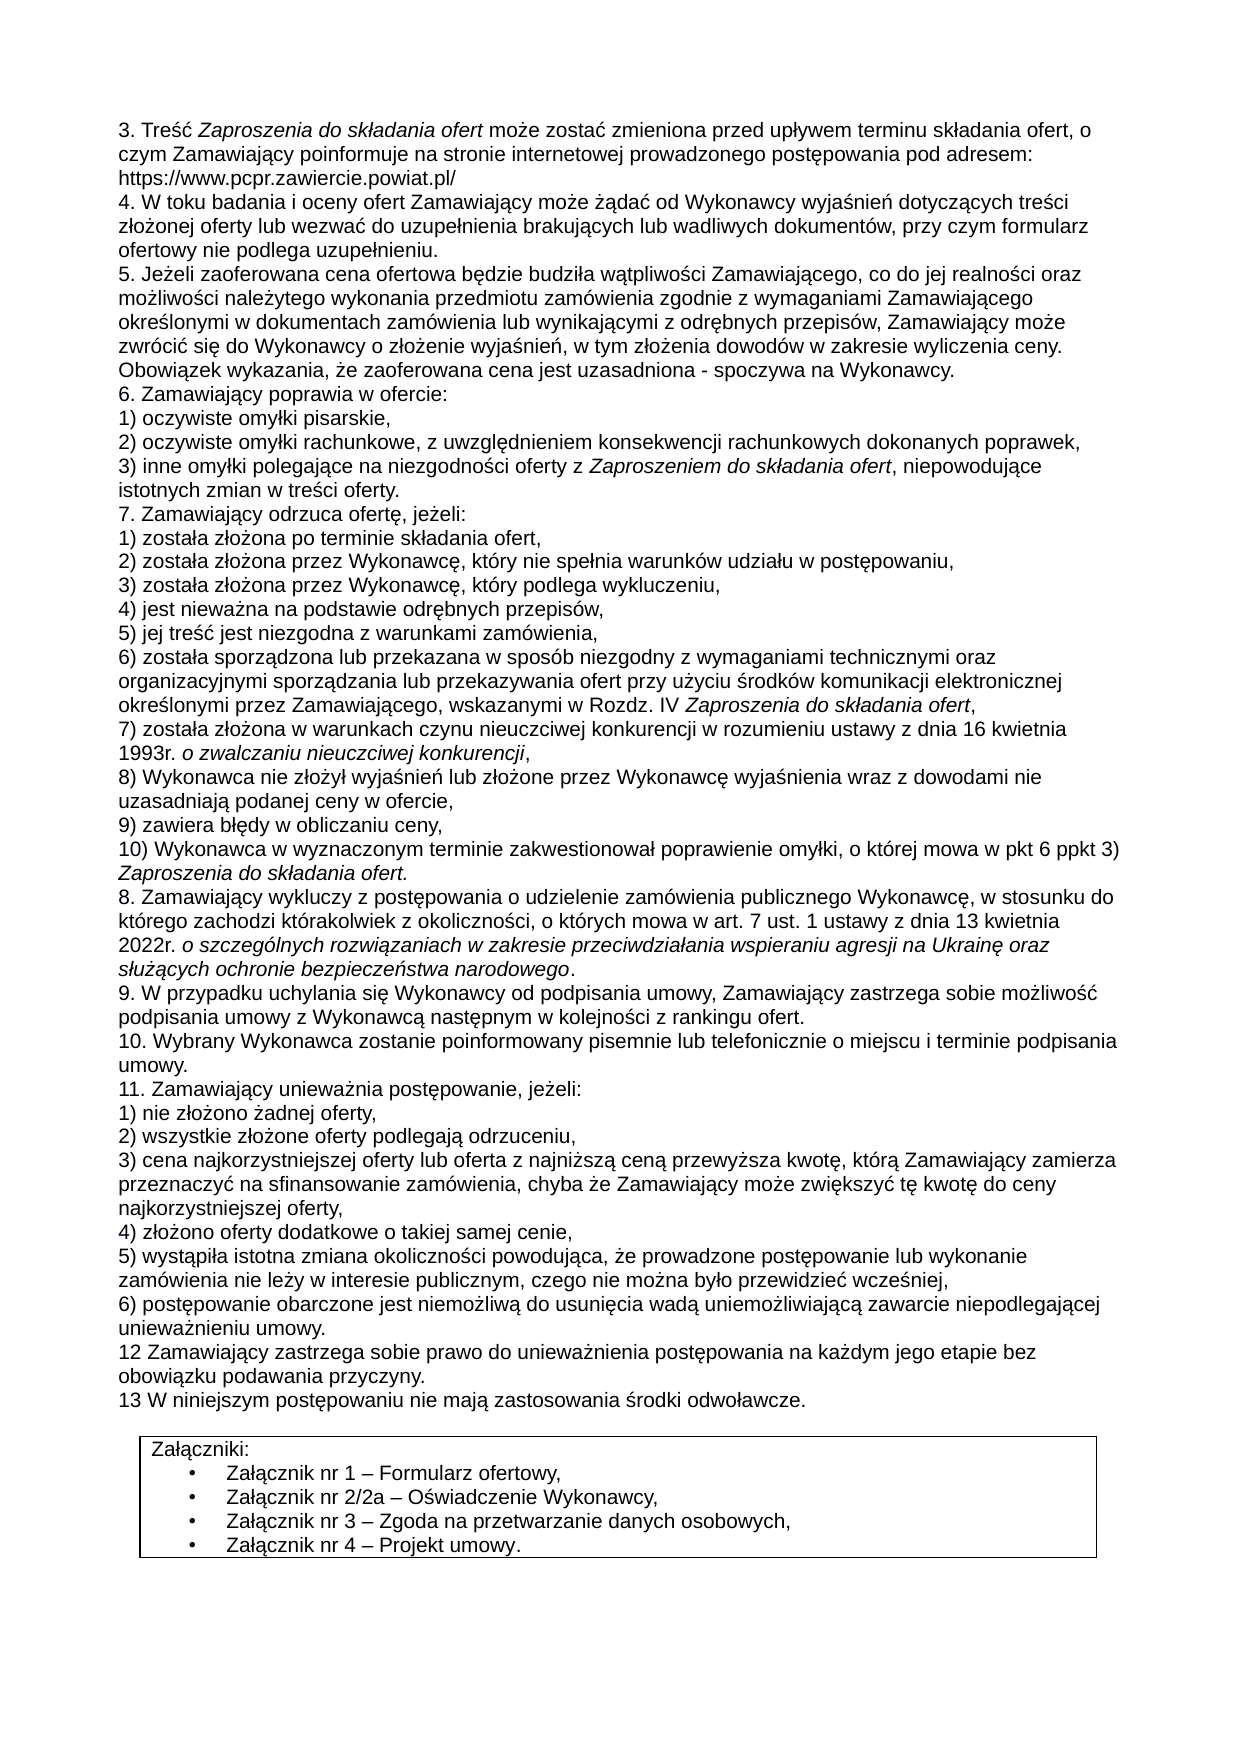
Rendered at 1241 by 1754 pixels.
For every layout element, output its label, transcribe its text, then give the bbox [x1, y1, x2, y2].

text 3) została złożona przez Wykonawcę, który podlega wykluczeniu, [118, 573, 1122, 597]
text 6) została sporządzona lub przekazana w sposób niezgodny z wymaganiami technicznymi oraz organizacyjnymi sporządzania lub przekazywania ofert przy użyciu środków komunikacji elektronicznej określonymi przez Zamawiającego, wskazanymi w Rozdz. IV Zaproszenia do składania ofert, [118, 645, 1122, 717]
list 3. Treść Zaproszenia do składania ofert może zostać zmieniona przed upływem terminu składania ofert, o czym Zamawiający poinformuje na stronie internetowej prowadzonego postępowania pod adresem: https://www.pcpr.zawiercie.powiat.pl/ [118, 118, 1122, 190]
text 2) oczywiste omyłki rachunkowe, z uwzględnieniem konsekwencji rachunkowych dokonanych poprawek, [118, 429, 1122, 453]
text 1) została złożona po terminie składania ofert, [118, 525, 1122, 549]
text 2) została złożona przez Wykonawcę, który nie spełnia warunków udziału w postępowaniu, [118, 549, 1122, 573]
text 10) Wykonawca w wyznaczonym terminie zakwestionował poprawienie omyłki, o której mowa w pkt 6 ppkt 3) Zaproszenia do składania ofert. [118, 837, 1122, 885]
text 9. W przypadku uchylania się Wykonawcy od podpisania umowy, Zamawiający zastrzega sobie możliwość podpisania umowy z Wykonawcą następnym w kolejności z rankingu ofert. [118, 981, 1122, 1028]
text 3) inne omyłki polegające na niezgodności oferty z Zaproszeniem do składania ofert, niepowodujące istotnych zmian w treści oferty. [118, 453, 1122, 501]
text 5) wystąpiła istotna zmiana okoliczności powodująca, że prowadzone postępowanie lub wykonanie zamówienia nie leży w interesie publicznym, czego nie można było przewidzieć wcześniej, [118, 1244, 1122, 1292]
text 13 W niniejszym postępowaniu nie mają zastosowania środki odwoławcze. [118, 1388, 1122, 1412]
text 4) złożono oferty dodatkowe o takiej samej cenie, [118, 1220, 1122, 1244]
text 11. Zamawiający unieważnia postępowanie, jeżeli: [118, 1076, 1122, 1100]
text 6. Zamawiający poprawia w ofercie: [118, 382, 1122, 406]
text 4) jest nieważna na podstawie odrębnych przepisów, [118, 597, 1122, 621]
list 4. W toku badania i oceny ofert Zamawiający może żądać od Wykonawcy wyjaśnień dotyczących treści złożonej oferty lub wezwać do uzupełnienia brakujących lub wadliwych dokumentów, przy czym formularz ofertowy nie podlega uzupełnieniu. [118, 190, 1122, 262]
text 9) zawiera błędy w obliczaniu ceny, [118, 813, 1122, 837]
text 3) cena najkorzystniejszej oferty lub oferta z najniższą ceną przewyższa kwotę, którą Zamawiający zamierza przeznaczyć na sfinansowanie zamówienia, chyba że Zamawiający może zwiększyć tę kwotę do ceny najkorzystniejszej oferty, [118, 1148, 1122, 1220]
text 7. Zamawiający odrzuca ofertę, jeżeli: [118, 501, 1122, 525]
text 1) oczywiste omyłki pisarskie, [118, 406, 1122, 429]
text 5) jej treść jest niezgodna z warunkami zamówienia, [118, 621, 1122, 645]
text 12 Zamawiający zastrzega sobie prawo do unieważnienia postępowania na każdym jego etapie bez obowiązku podawania przyczyny. [118, 1340, 1122, 1388]
text 5. Jeżeli zaoferowana cena ofertowa będzie budziła wątpliwości Zamawiającego, co do jej realności oraz możliwości należytego wykonania przedmiotu zamówienia zgodnie z wymaganiami Zamawiającego określonymi w dokumentach zamówienia lub wynikającymi z odrębnych przepisów, Zamawiający może zwrócić się do Wykonawcy o złożenie wyjaśnień, w tym złożenia dowodów w zakresie wyliczenia ceny. Obowiązek wykazania, że zaoferowana cena jest uzasadniona - spoczywa na Wykonawcy. [118, 262, 1122, 382]
text 8) Wykonawca nie złożył wyjaśnień lub złożone przez Wykonawcę wyjaśnienia wraz z dowodami nie uzasadniają podanej ceny w ofercie, [118, 765, 1122, 813]
text 6) postępowanie obarczone jest niemożliwą do usunięcia wadą uniemożliwiającą zawarcie niepodlegającej unieważnieniu umowy. [118, 1292, 1122, 1340]
text 10. Wybrany Wykonawca zostanie poinformowany pisemnie lub telefonicznie o miejscu i terminie podpisania umowy. [118, 1028, 1122, 1076]
table_header Załączniki: Załącznik nr 1 – Formularz ofertowy, Załącznik nr 2/2a – Oświadczenie Wykonawcy, Załącznik nr 3 – Zgoda na przetwarzanie danych osobowych, Załącznik nr 4 – Projekt umowy. [141, 1437, 1096, 1557]
text 1) nie złożono żadnej oferty, [118, 1100, 1122, 1124]
text 7) została złożona w warunkach czynu nieuczciwej konkurencji w rozumieniu ustawy z dnia 16 kwietnia 1993r. o zwalczaniu nieuczciwej konkurencji, [118, 717, 1122, 765]
text 8. Zamawiający wykluczy z postępowania o udzielenie zamówienia publicznego Wykonawcę, w stosunku do którego zachodzi którakolwiek z okoliczności, o których mowa w art. 7 ust. 1 ustawy z dnia 13 kwietnia 2022r. o szczególnych rozwiązaniach w zakresie przeciwdziałania wspieraniu agresji na Ukrainę oraz służących ochronie bezpieczeństwa narodowego. [118, 885, 1122, 981]
text 2) wszystkie złożone oferty podlegają odrzuceniu, [118, 1124, 1122, 1148]
